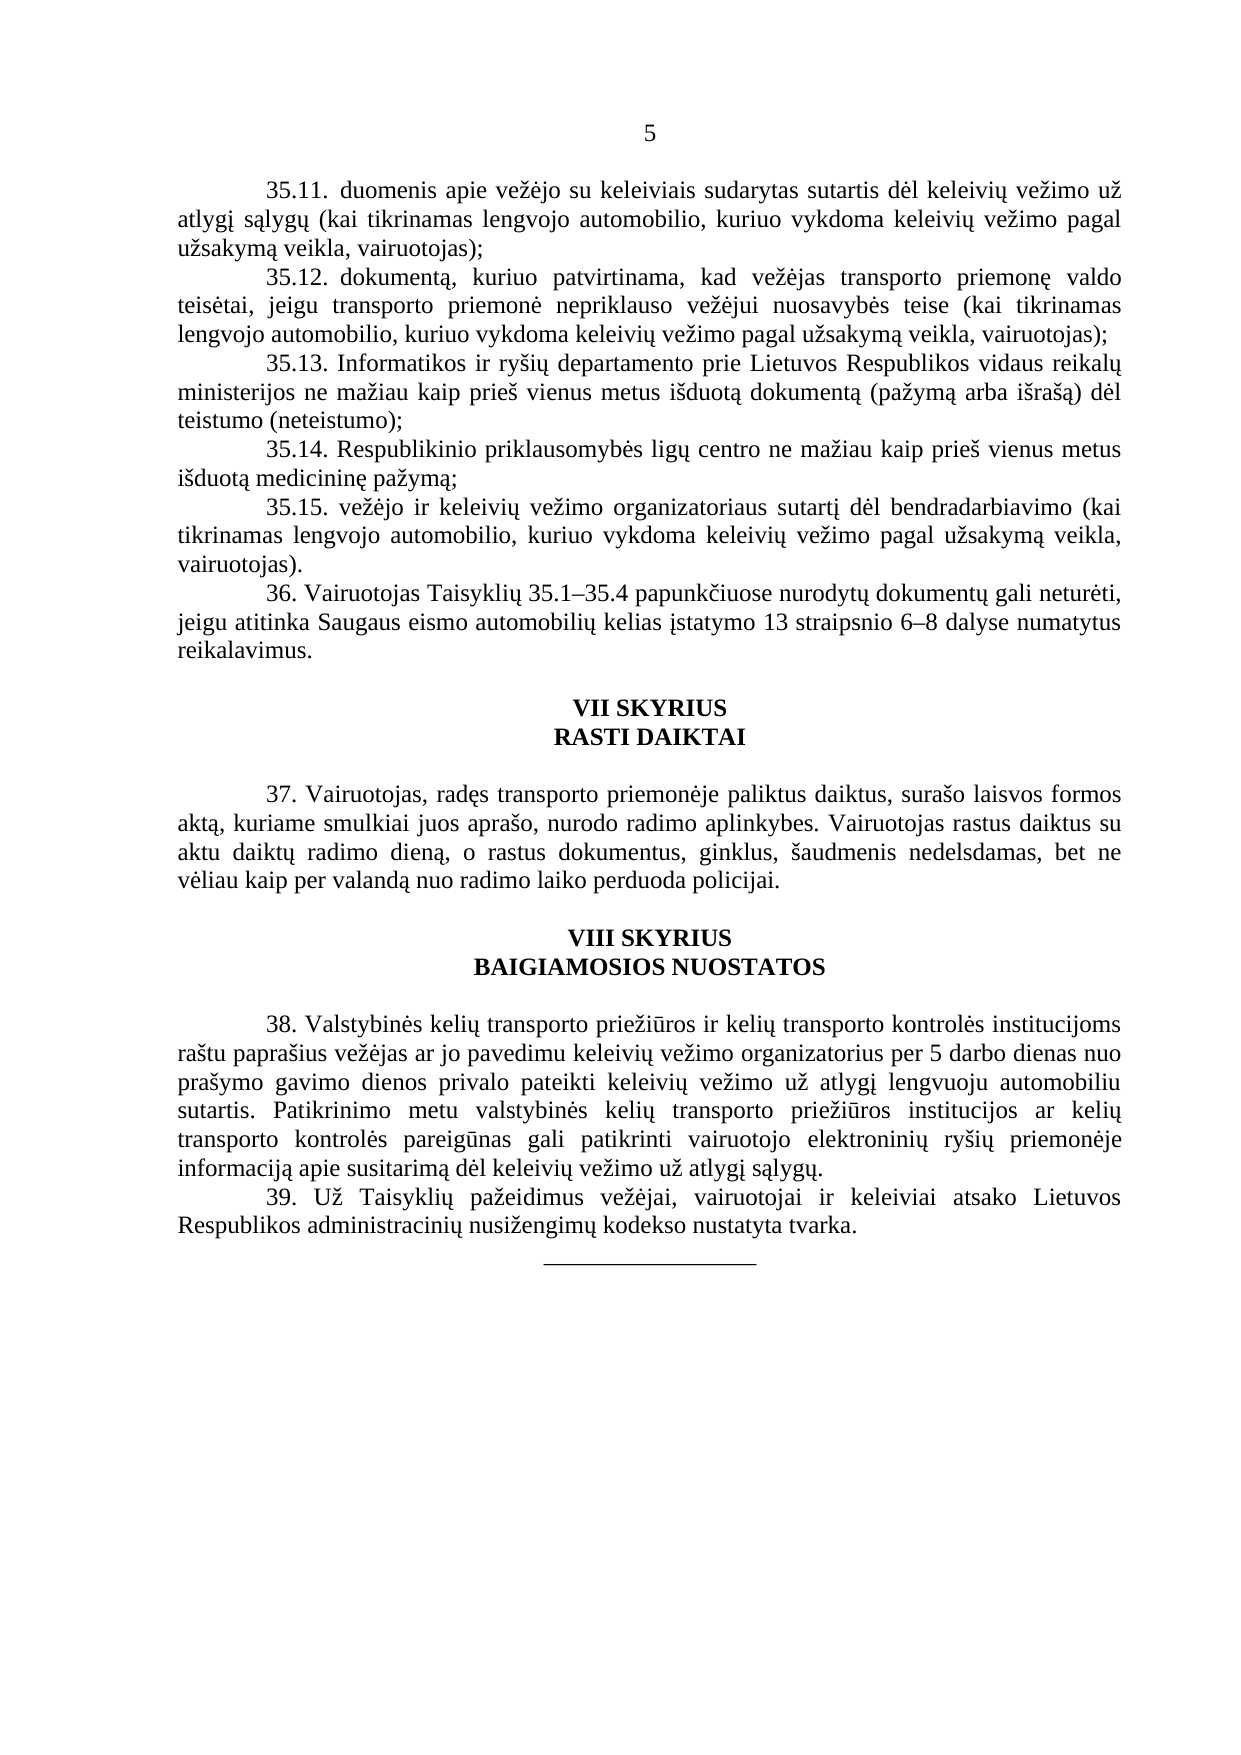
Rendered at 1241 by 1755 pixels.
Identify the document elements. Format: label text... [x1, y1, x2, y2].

text 35.15. vežėjo ir keleivių vežimo organizatoriaus sutartį dėl bendradarbiavimo (kai tikrinamas lengvojo automobilio, kuriuo vykdoma keleivių vežimo pagal užsakymą veikla, vairuotojas). [177, 492, 1122, 578]
text 35.11. duomenis apie vežėjo su keleiviais sudarytas sutartis dėl keleivių vežimo už atlygį sąlygų (kai tikrinamas lengvojo automobilio, kuriuo vykdoma keleivių vežimo pagal užsakymą veikla, vairuotojas); [177, 176, 1122, 262]
text 35.14. Respublikinio priklausomybės ligų centro ne mažiau kaip prieš vienus metus išduotą medicininę pažymą; [177, 434, 1122, 492]
text _________________ [177, 1239, 1122, 1268]
text 37. Vairuotojas, radęs transporto priemonėje paliktus daiktus, surašo laisvos formos aktą, kuriame smulkiai juos aprašo, nurodo radimo aplinkybes. Vairuotojas rastus daiktus su aktu daiktų radimo dieną, o rastus dokumentus, ginklus, šaudmenis nedelsdamas, bet ne vėliau kaip per valandą nuo radimo laiko perduoda policijai. [177, 779, 1122, 894]
text 35.13. Informatikos ir ryšių departamento prie Lietuvos Respublikos vidaus reikalų ministerijos ne mažiau kaip prieš vienus metus išduotą dokumentą (pažymą arba išrašą) dėl teistumo (neteistumo); [177, 348, 1122, 434]
text VIII SKYRIUS [177, 923, 1122, 952]
text Baigiamosios nuostatos [177, 952, 1122, 981]
text 36. Vairuotojas Taisyklių 35.1–35.4 papunkčiuose nurodytų dokumentų gali neturėti, jeigu atitinka Saugaus eismo automobilių kelias įstatymo 13 straipsnio 6–8 dalyse numatytus reikalavimus. [177, 578, 1122, 664]
text VII SKYRIUS [177, 693, 1122, 722]
text 39. Už Taisyklių pažeidimus vežėjai, vairuotojai ir keleiviai atsako Lietuvos Respublikos administracinių nusižengimų kodekso nustatyta tvarka. [177, 1182, 1122, 1239]
text 38. Valstybinės kelių transporto priežiūros ir kelių transporto kontrolės institucijoms raštu paprašius vežėjas ar jo pavedimu keleivių vežimo organizatorius per 5 darbo dienas nuo prašymo gavimo dienos privalo pateikti keleivių vežimo už atlygį lengvuoju automobiliu sutartis. Patikrinimo metu valstybinės kelių transporto priežiūros institucijos ar kelių transporto kontrolės pareigūnas gali patikrinti vairuotojo elektroninių ryšių priemonėje informaciją apie susitarimą dėl keleivių vežimo už atlygį sąlygų. [177, 1009, 1122, 1182]
text 35.12. dokumentą, kuriuo patvirtinama, kad vežėjas transporto priemonę valdo teisėtai, jeigu transporto priemonė nepriklauso vežėjui nuosavybės teise (kai tikrinamas lengvojo automobilio, kuriuo vykdoma keleivių vežimo pagal užsakymą veikla, vairuotojas); [177, 262, 1122, 348]
text RASTI DAIKTAI [177, 722, 1122, 751]
